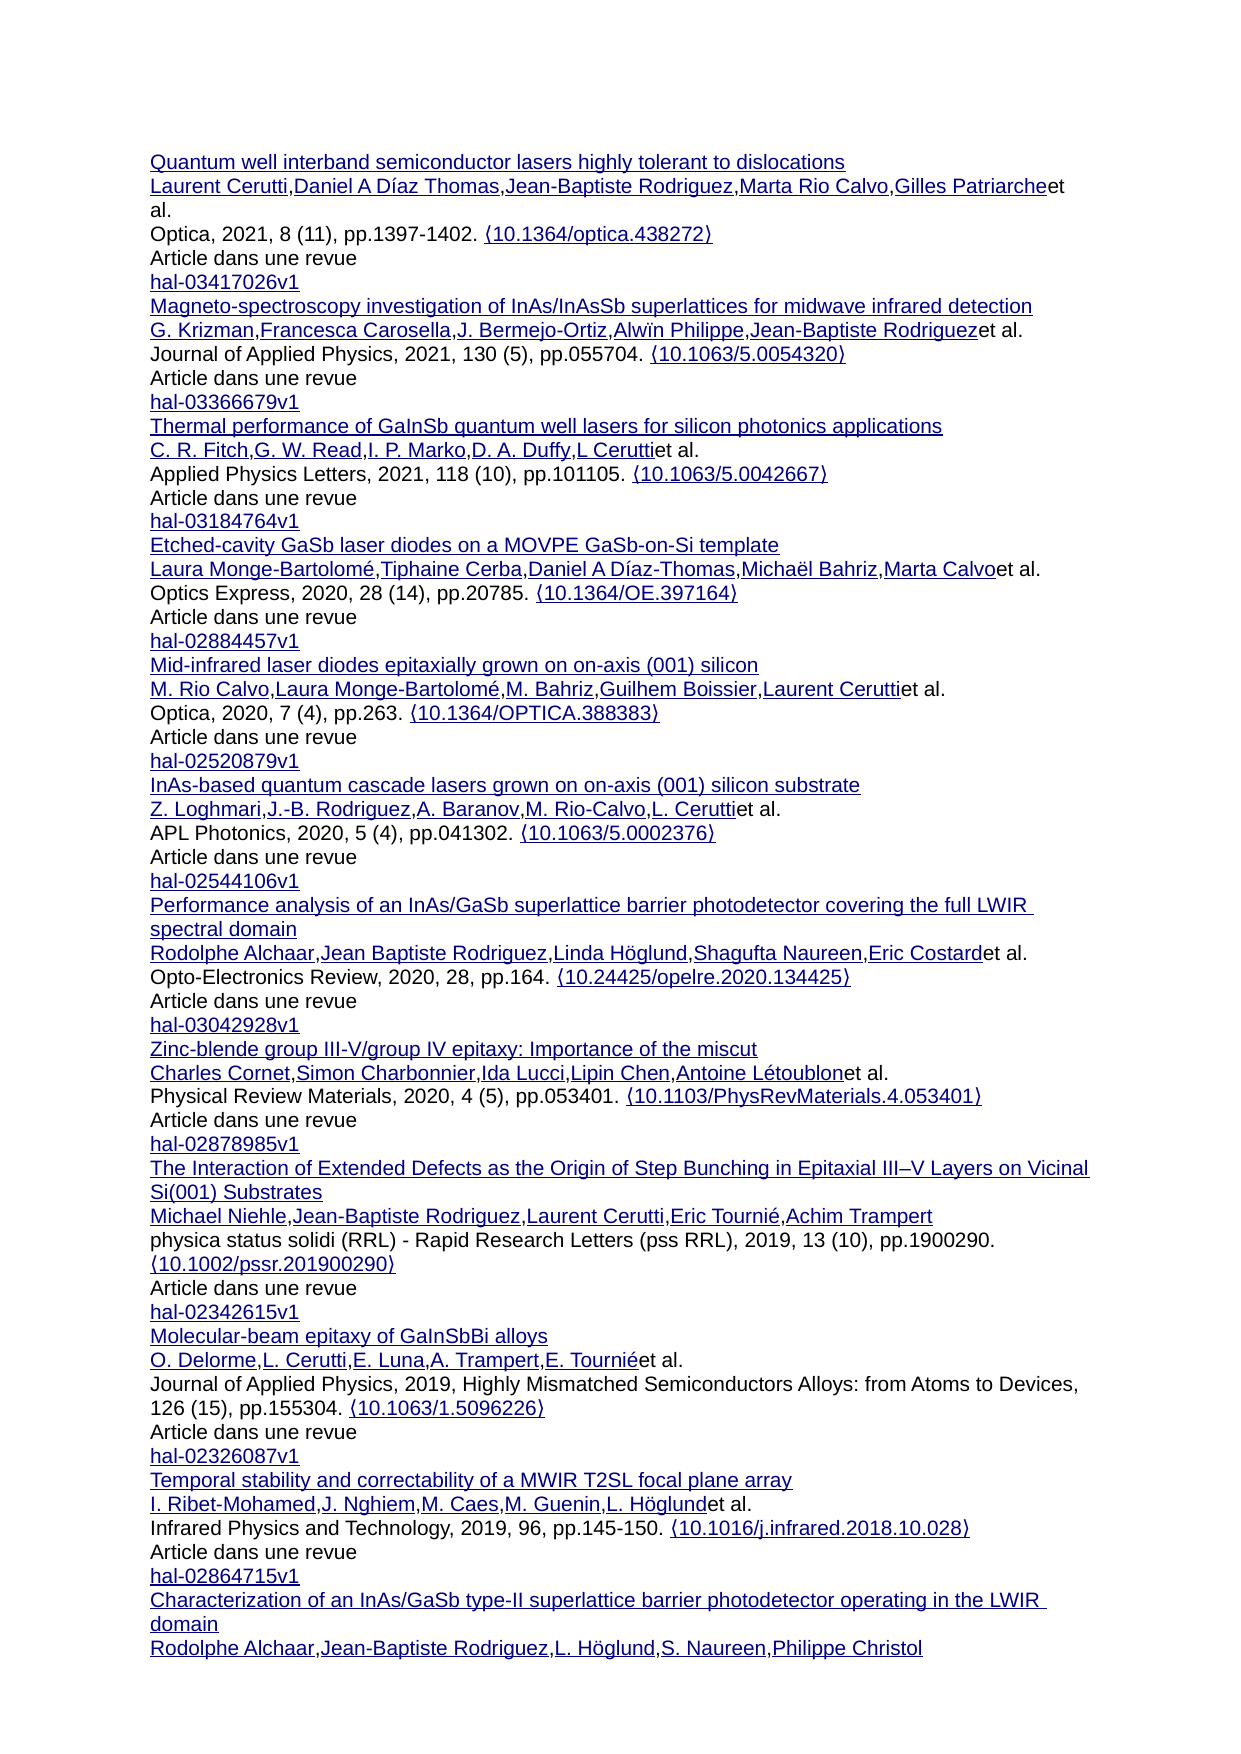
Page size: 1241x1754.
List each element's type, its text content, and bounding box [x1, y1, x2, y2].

table_cell Magneto-spectroscopy investigation of InAs/InAsSb superlattices for midwave infrared detection G. Krizman,Francesca Carosella,J. Bermejo-Ortiz,Alwïn Philippe,Jean-Baptiste Rodriguezet al. Journal of Applied Physics, 2021, 130 (5), pp.055704. ⟨10.1063/5.0054320⟩ Article dans une revue hal-03366679v1 [150, 294, 1090, 413]
table_cell Thermal performance of GaInSb quantum well lasers for silicon photonics applications C. R. Fitch,G. W. Read,I. P. Marko,D. A. Duffy,L Ceruttiet al. Applied Physics Letters, 2021, 118 (10), pp.101105. ⟨10.1063/5.0042667⟩ Article dans une revue hal-03184764v1 [150, 414, 1090, 533]
table_cell Temporal stability and correctability of a MWIR T2SL focal plane array I. Ribet-Mohamed,J. Nghiem,M. Caes,M. Guenin,L. Höglundet al. Infrared Physics and Technology, 2019, 96, pp.145-150. ⟨10.1016/j.infrared.2018.10.028⟩ Article dans une revue hal-02864715v1 [150, 1468, 1090, 1587]
table_cell Zinc-blende group III-V/group IV epitaxy: Importance of the miscut Charles Cornet,Simon Charbonnier,Ida Lucci,Lipin Chen,Antoine Létoublonet al. Physical Review Materials, 2020, 4 (5), pp.053401. ⟨10.1103/PhysRevMaterials.4.053401⟩ Article dans une revue hal-02878985v1 [150, 1036, 1090, 1156]
table_cell Mid-infrared laser diodes epitaxially grown on on-axis (001) silicon M. Rio Calvo,Laura Monge-Bartolomé,M. Bahriz,Guilhem Boissier,Laurent Ceruttiet al. Optica, 2020, 7 (4), pp.263. ⟨10.1364/OPTICA.388383⟩ Article dans une revue hal-02520879v1 [150, 653, 1090, 773]
table_cell Quantum well interband semiconductor lasers highly tolerant to dislocations Laurent Cerutti,Daniel A Díaz Thomas,Jean-Baptiste Rodriguez,Marta Rio Calvo,Gilles Patriarcheet al. Optica, 2021, 8 (11), pp.1397-1402. ⟨10.1364/optica.438272⟩ Article dans une revue hal-03417026v1 [150, 150, 1090, 294]
table_cell Performance analysis of an InAs/GaSb superlattice barrier photodetector covering the full LWIR spectral domain Rodolphe Alchaar,Jean Baptiste Rodriguez,Linda Höglund,Shagufta Naureen,Eric Costardet al. Opto-Electronics Review, 2020, 28, pp.164. ⟨10.24425/opelre.2020.134425⟩ Article dans une revue hal-03042928v1 [150, 893, 1090, 1036]
table_cell Molecular-beam epitaxy of GaInSbBi alloys O. Delorme,L. Cerutti,E. Luna,A. Trampert,E. Tourniéet al. Journal of Applied Physics, 2019, Highly Mismatched Semiconductors Alloys: from Atoms to Devices, 126 (15), pp.155304. ⟨10.1063/1.5096226⟩ Article dans une revue hal-02326087v1 [150, 1324, 1090, 1468]
table_cell InAs-based quantum cascade lasers grown on on-axis (001) silicon substrate Z. Loghmari,J.-B. Rodriguez,A. Baranov,M. Rio-Calvo,L. Ceruttiet al. APL Photonics, 2020, 5 (4), pp.041302. ⟨10.1063/5.0002376⟩ Article dans une revue hal-02544106v1 [150, 773, 1090, 893]
table_cell The Interaction of Extended Defects as the Origin of Step Bunching in Epitaxial III–V Layers on Vicinal [150, 1156, 1090, 1177]
table_cell Si(001) Substrates Michael Niehle,Jean-Baptiste Rodriguez,Laurent Cerutti,Eric Tournié,Achim Trampert physica status solidi (RRL) - Rapid Research Letters (pss RRL), 2019, 13 (10), pp.1900290. ⟨10.1002/pssr.201900290⟩ Article dans une revue hal-02342615v1 [150, 1178, 1090, 1324]
table_cell Characterization of an InAs/GaSb type-II superlattice barrier photodetector operating in the LWIR domain Rodolphe Alchaar,Jean-Baptiste Rodriguez,L. Höglund,S. Naureen,Philippe Christol [150, 1588, 1090, 1659]
table_cell Etched-cavity GaSb laser diodes on a MOVPE GaSb-on-Si template Laura Monge-Bartolomé,Tiphaine Cerba,Daniel A Díaz-Thomas,Michaël Bahriz,Marta Calvoet al. Optics Express, 2020, 28 (14), pp.20785. ⟨10.1364/OE.397164⟩ Article dans une revue hal-02884457v1 [150, 533, 1090, 653]
